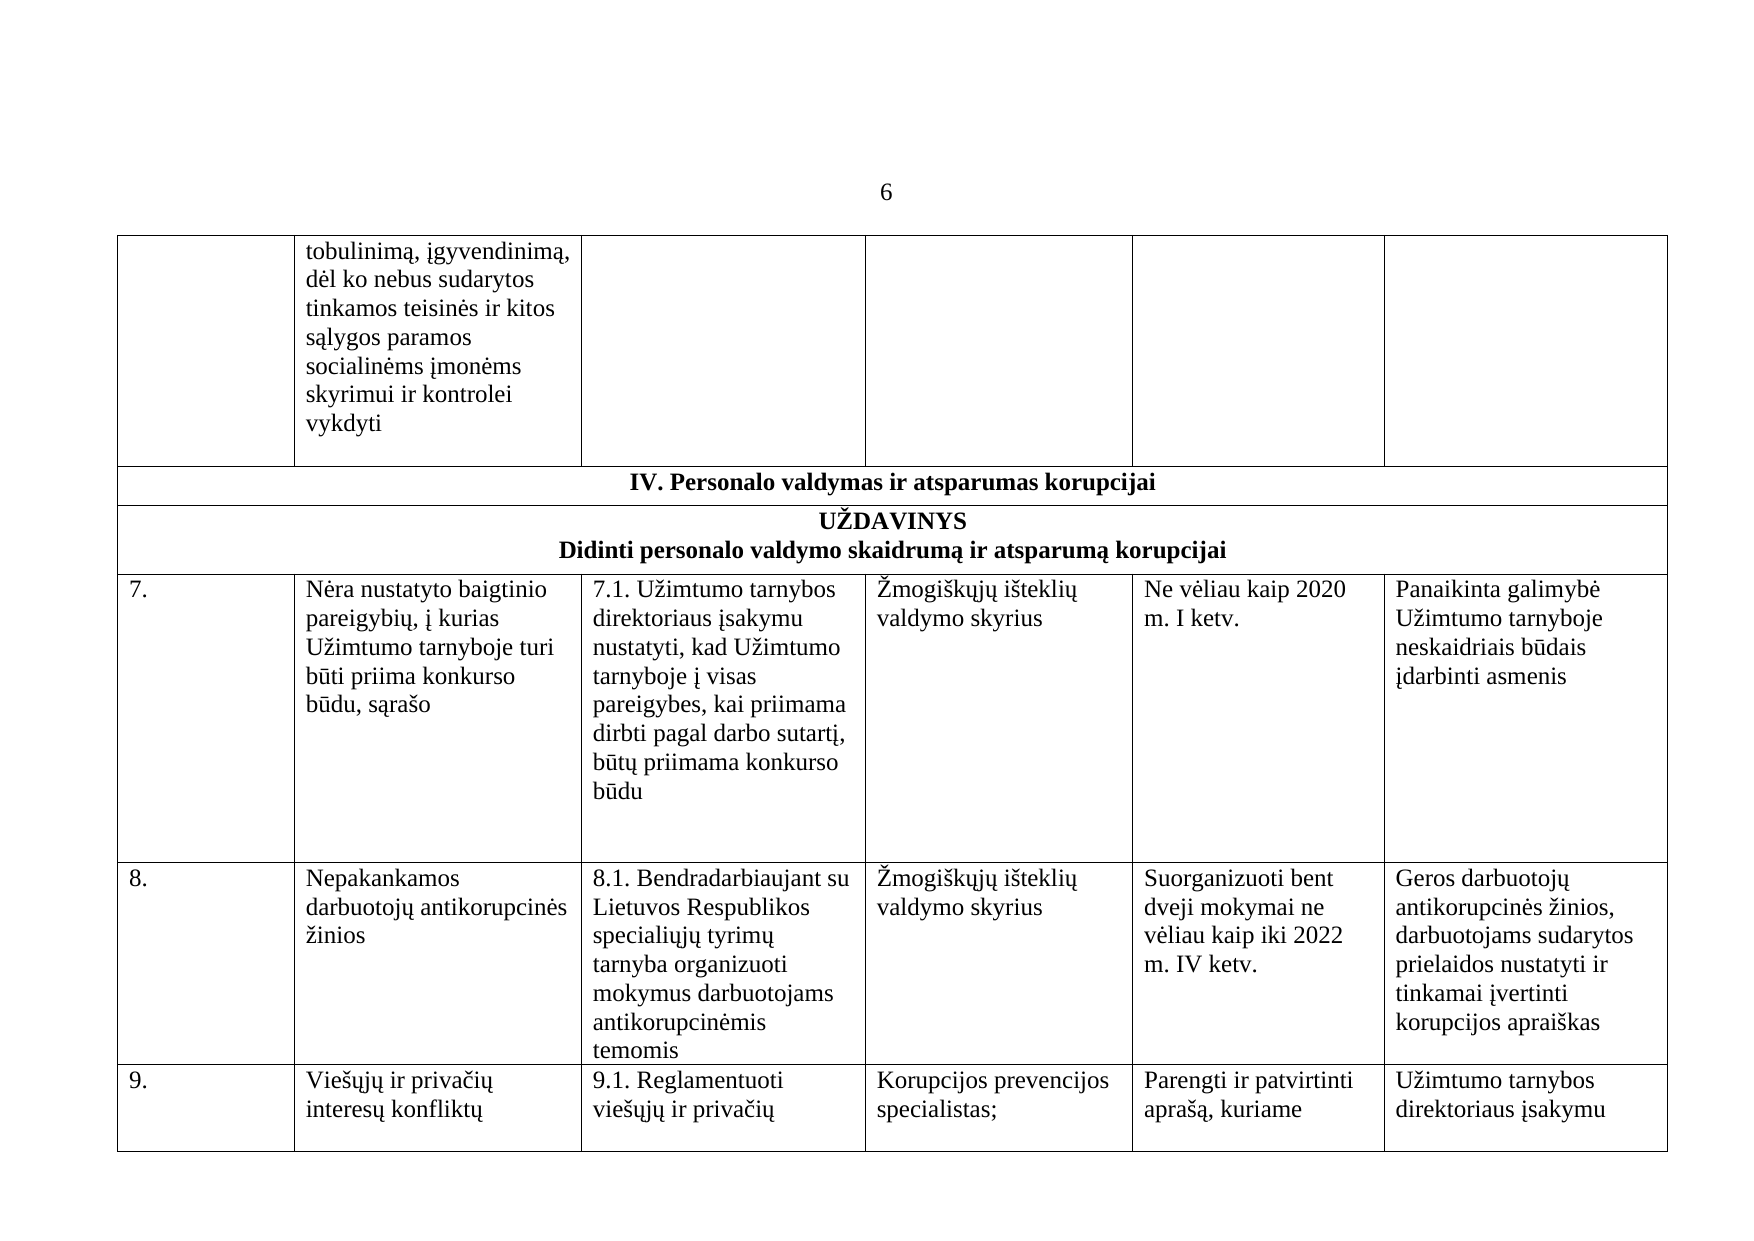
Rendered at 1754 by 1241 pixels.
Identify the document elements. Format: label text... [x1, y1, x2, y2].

table_cell Viešųjų ir privačių interesų konfliktų [295, 1065, 581, 1151]
table_cell tobulinimą, įgyvendinimą, dėl ko nebus sudarytos tinkamos teisinės ir kitos sąlygos paramos socialinėms įmonėms skyrimui ir kontrolei vykdyti [295, 236, 581, 466]
table_cell 8.1. Bendradarbiaujant su Lietuvos Respublikos specialiųjų tyrimų tarnyba organizuoti mokymus darbuotojams antikorupcinėmis temomis [582, 863, 865, 1064]
table_cell Parengti ir patvirtinti aprašą, kuriame [1133, 1065, 1384, 1151]
table_cell Užimtumo tarnybos direktoriaus įsakymu [1385, 1065, 1667, 1151]
table_cell Suorganizuoti bent dveji mokymai ne vėliau kaip iki 2022 m. IV ketv. [1133, 863, 1384, 1064]
table_cell Nėra nustatyto baigtinio pareigybių, į kurias Užimtumo tarnyboje turi būti priima konkurso būdu, sąrašo [295, 575, 581, 862]
table_cell IV. Personalo valdymas ir atsparumas korupcijai [118, 467, 1667, 505]
table_cell 8. [118, 863, 294, 1064]
table_cell [1385, 236, 1667, 466]
table_cell 7.1. Užimtumo tarnybos direktoriaus įsakymu nustatyti, kad Užimtumo tarnyboje į visas pareigybes, kai priimama dirbti pagal darbo sutartį, būtų priimama konkurso būdu [582, 575, 865, 862]
table_cell UŽDAVINYS Didinti personalo valdymo skaidrumą ir atsparumą korupcijai [118, 506, 1667, 573]
table_cell 7. [118, 575, 294, 862]
table_cell Nepakankamos darbuotojų antikorupcinės žinios [295, 863, 581, 1064]
table_cell Žmogiškųjų išteklių valdymo skyrius [866, 863, 1132, 1064]
table_cell [866, 236, 1132, 466]
table_cell 9. [118, 1065, 294, 1151]
table_cell Žmogiškųjų išteklių valdymo skyrius [866, 575, 1132, 862]
table_cell Korupcijos prevencijos specialistas; [866, 1065, 1132, 1151]
table_cell 9.1. Reglamentuoti viešųjų ir privačių [582, 1065, 865, 1151]
table_cell [118, 236, 294, 466]
table_cell Ne vėliau kaip 2020 m. I ketv. [1133, 575, 1384, 862]
table_cell Panaikinta galimybė Užimtumo tarnyboje neskaidriais būdais įdarbinti asmenis [1385, 575, 1667, 862]
table_cell Geros darbuotojų antikorupcinės žinios, darbuotojams sudarytos prielaidos nustatyti ir tinkamai įvertinti korupcijos apraiškas [1385, 863, 1667, 1064]
table_cell [1133, 236, 1384, 466]
table_cell [582, 236, 865, 466]
